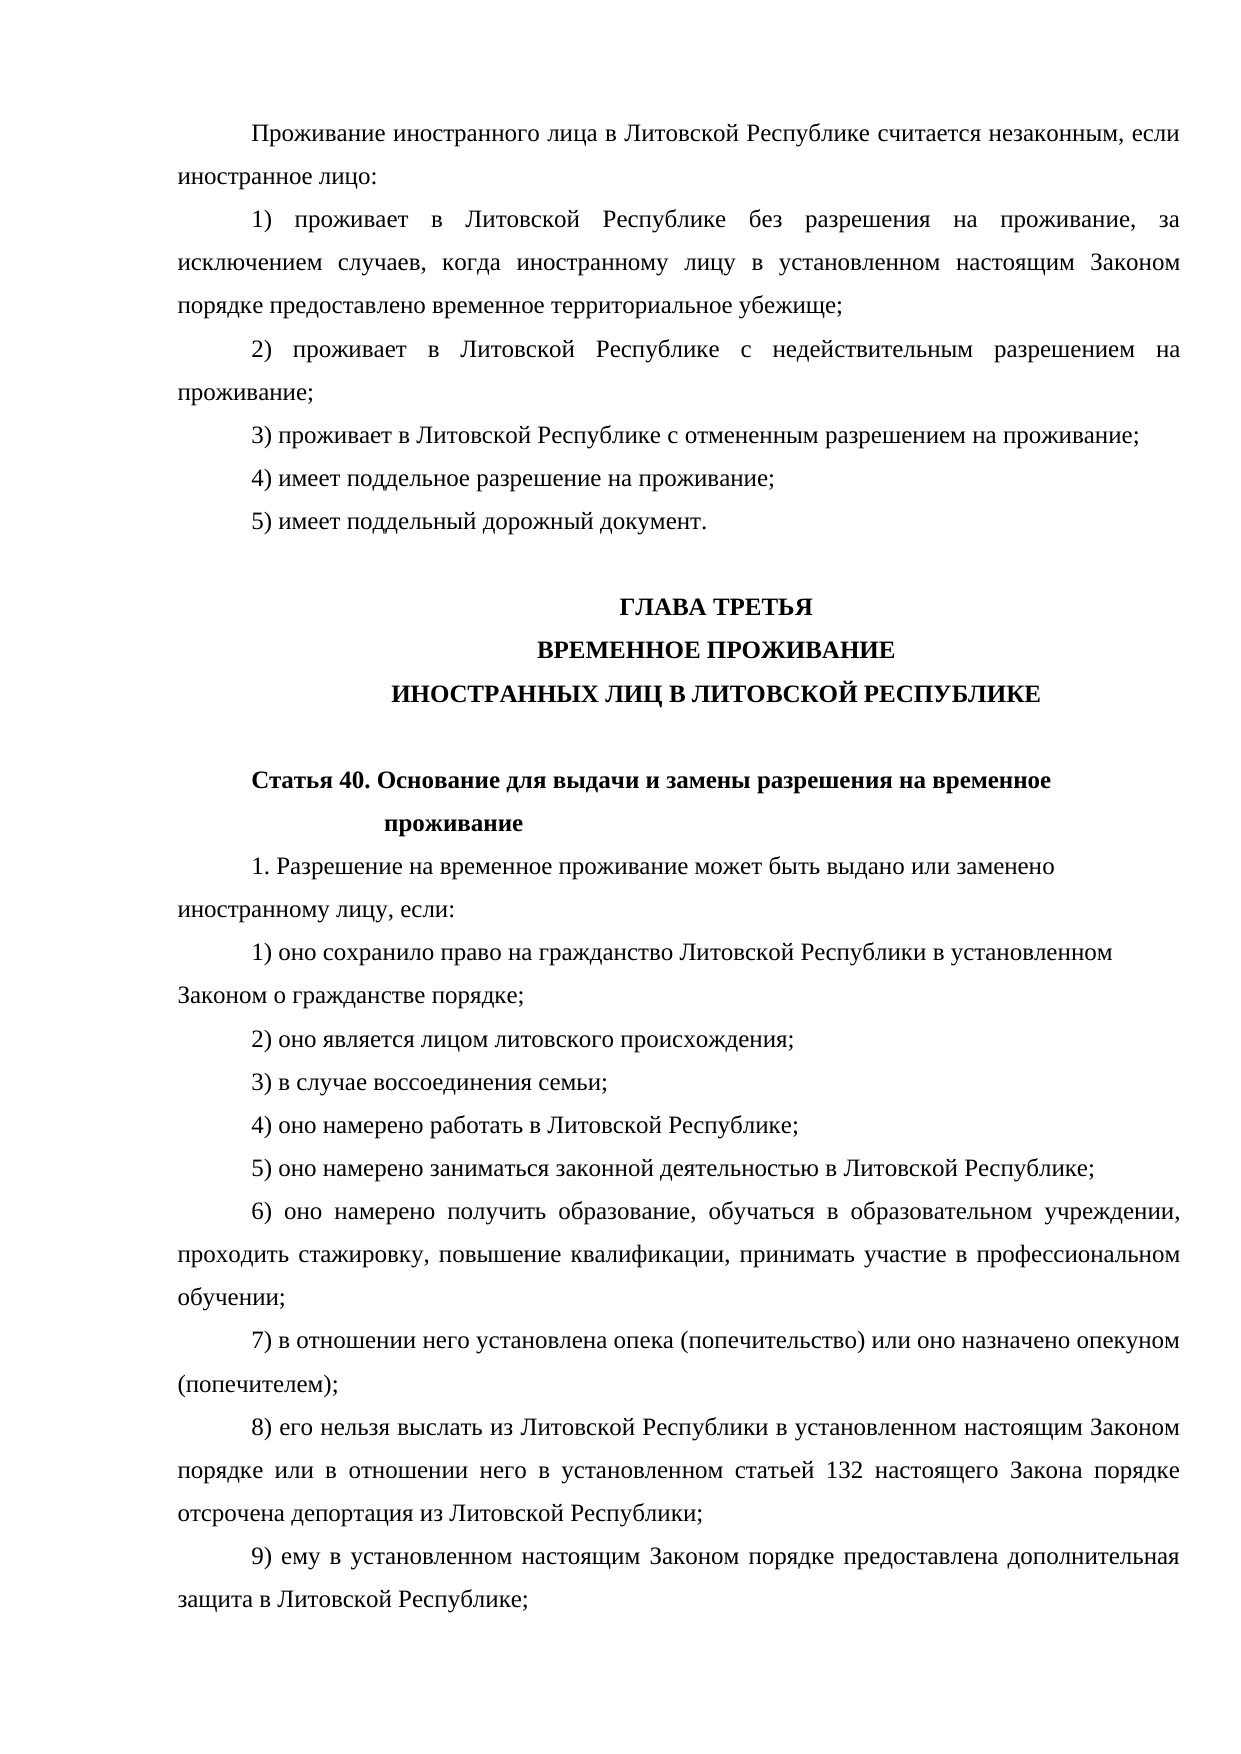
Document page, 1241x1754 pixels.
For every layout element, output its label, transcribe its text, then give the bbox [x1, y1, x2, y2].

text 9) ему в установленном настоящим Законом порядке предоставлена дополнительная защита в Литовской Республике; [177, 1541, 1181, 1613]
text 4) имеет поддельное разрешение на проживание; [177, 463, 1181, 492]
text ГЛАВА ТРЕТЬЯ [177, 592, 1181, 621]
text Статья 40. Основание для выдачи и замены разрешения на временное проживание [251, 765, 1181, 837]
text 1. Разрешение на временное проживание может быть выдано или заменено иностранному лицу, если: [177, 851, 1181, 923]
text 6) оно намерено получить образование, обучаться в образовательном учреждении, проходить стажировку, повышение квалификации, принимать участие в профессиональном обучении; [177, 1196, 1181, 1311]
text 1) оно сохранило право на гражданство Литовской Республики в установленном Законом о гражданстве порядке; [177, 937, 1181, 1009]
text Проживание иностранного лица в Литовской Республике считается незаконным, если иностранное лицо: [177, 118, 1181, 190]
text 1) проживает в Литовской Республике без разрешения на проживание, за исключением случаев, когда иностранному лицу в установленном настоящим Законом порядке предоставлено временное территориальное убежище; [177, 204, 1181, 319]
text ВРЕМЕННОЕ ПРОЖИВАНИЕ [177, 636, 1181, 664]
text 3) проживает в Литовской Республике с отмененным разрешением на проживание; [177, 420, 1181, 449]
text 7) в отношении него установлена опека (попечительство) или оно назначено опекуном (попечителем); [177, 1326, 1181, 1397]
text 5) имеет поддельный дорожный документ. [177, 506, 1181, 535]
text 3) в случае воссоединения семьи; [177, 1067, 1181, 1096]
text 2) оно является лицом литовского происхождения; [177, 1024, 1181, 1052]
text 4) оно намерено работать в Литовской Республике; [177, 1110, 1181, 1139]
text 5) оно намерено заниматься законной деятельностью в Литовской Республике; [177, 1153, 1181, 1182]
text ИНОСТРАННЫХ ЛИЦ В ЛИТОВСКОЙ РЕСПУБЛИКЕ [177, 679, 1181, 707]
text 2) проживает в Литовской Республике с недействительным разрешением на проживание; [177, 334, 1181, 406]
text 8) его нельзя выслать из Литовской Республики в установленном настоящим Законом порядке или в отношении него в установленном статьей 132 настоящего Закона порядке отсрочена депортация из Литовской Республики; [177, 1412, 1181, 1527]
